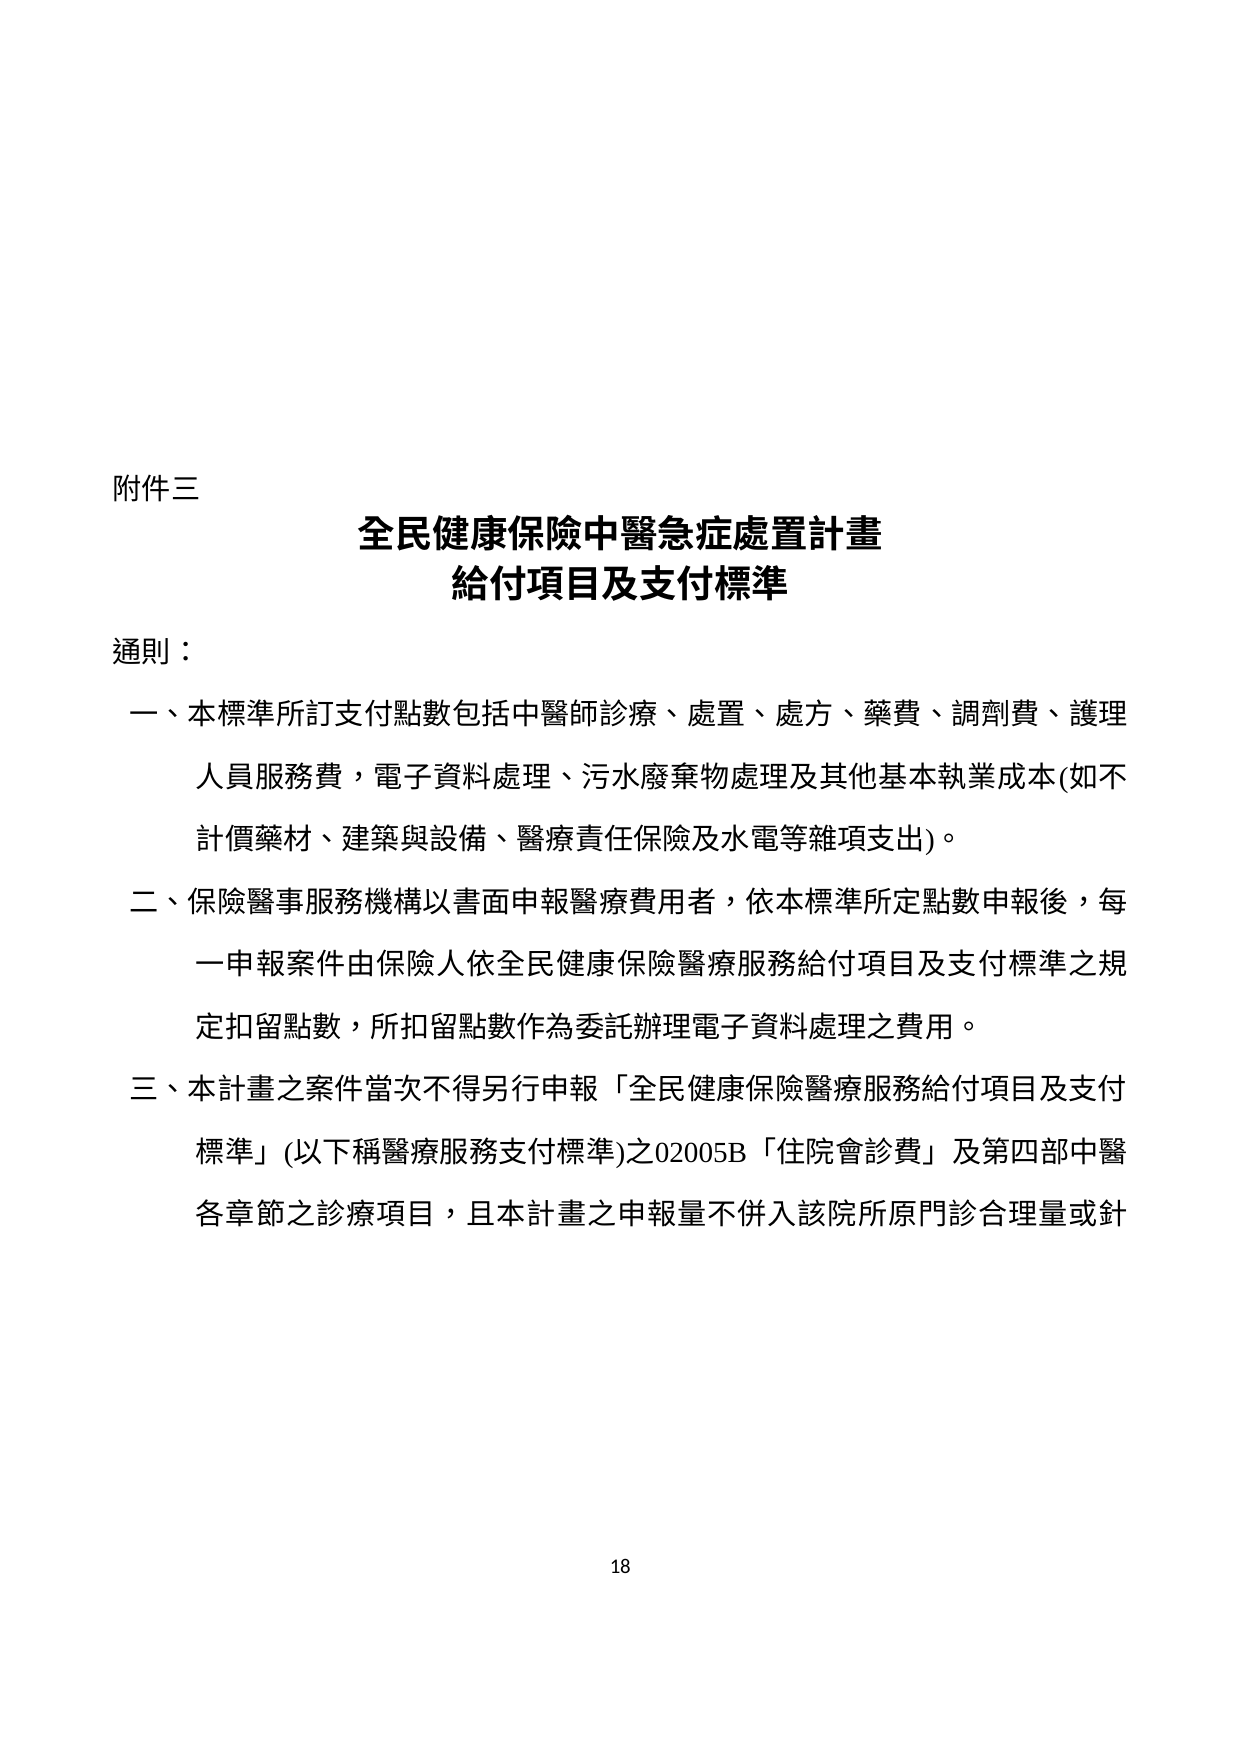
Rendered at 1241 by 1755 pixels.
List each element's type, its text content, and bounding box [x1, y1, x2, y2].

text 二、保險醫事服務機構以書面申報醫療費用者，依本標準所定點數申報後，每一申報案件由保險人依全民健康保險醫療服務給付項目及支付標準之規定扣留點數，所扣留點數作為委託辦理電子資料處理之費用。 [129, 858, 1128, 1045]
text 給付項目及支付標準 [112, 558, 1128, 608]
text 附件三 [112, 445, 1128, 508]
text 一、本標準所訂支付點數包括中醫師診療、處置、處方、藥費、調劑費、護理人員服務費，電子資料處理、污水廢棄物處理及其他基本執業成本(如不計價藥材、建築與設備、醫療責任保險及水電等雜項支出)。 [129, 670, 1128, 858]
text 三、本計畫之案件當次不得另行申報「全民健康保險醫療服務給付項目及支付標準」(以下稱醫療服務支付標準)之02005B「住院會診費」及第四部中醫各章節之診療項目，且本計畫之申報量不併入該院所原門診合理量或針 [129, 1045, 1128, 1233]
text 通則： [112, 608, 1128, 670]
text 全民健康保險中醫急症處置計畫 [112, 508, 1128, 558]
